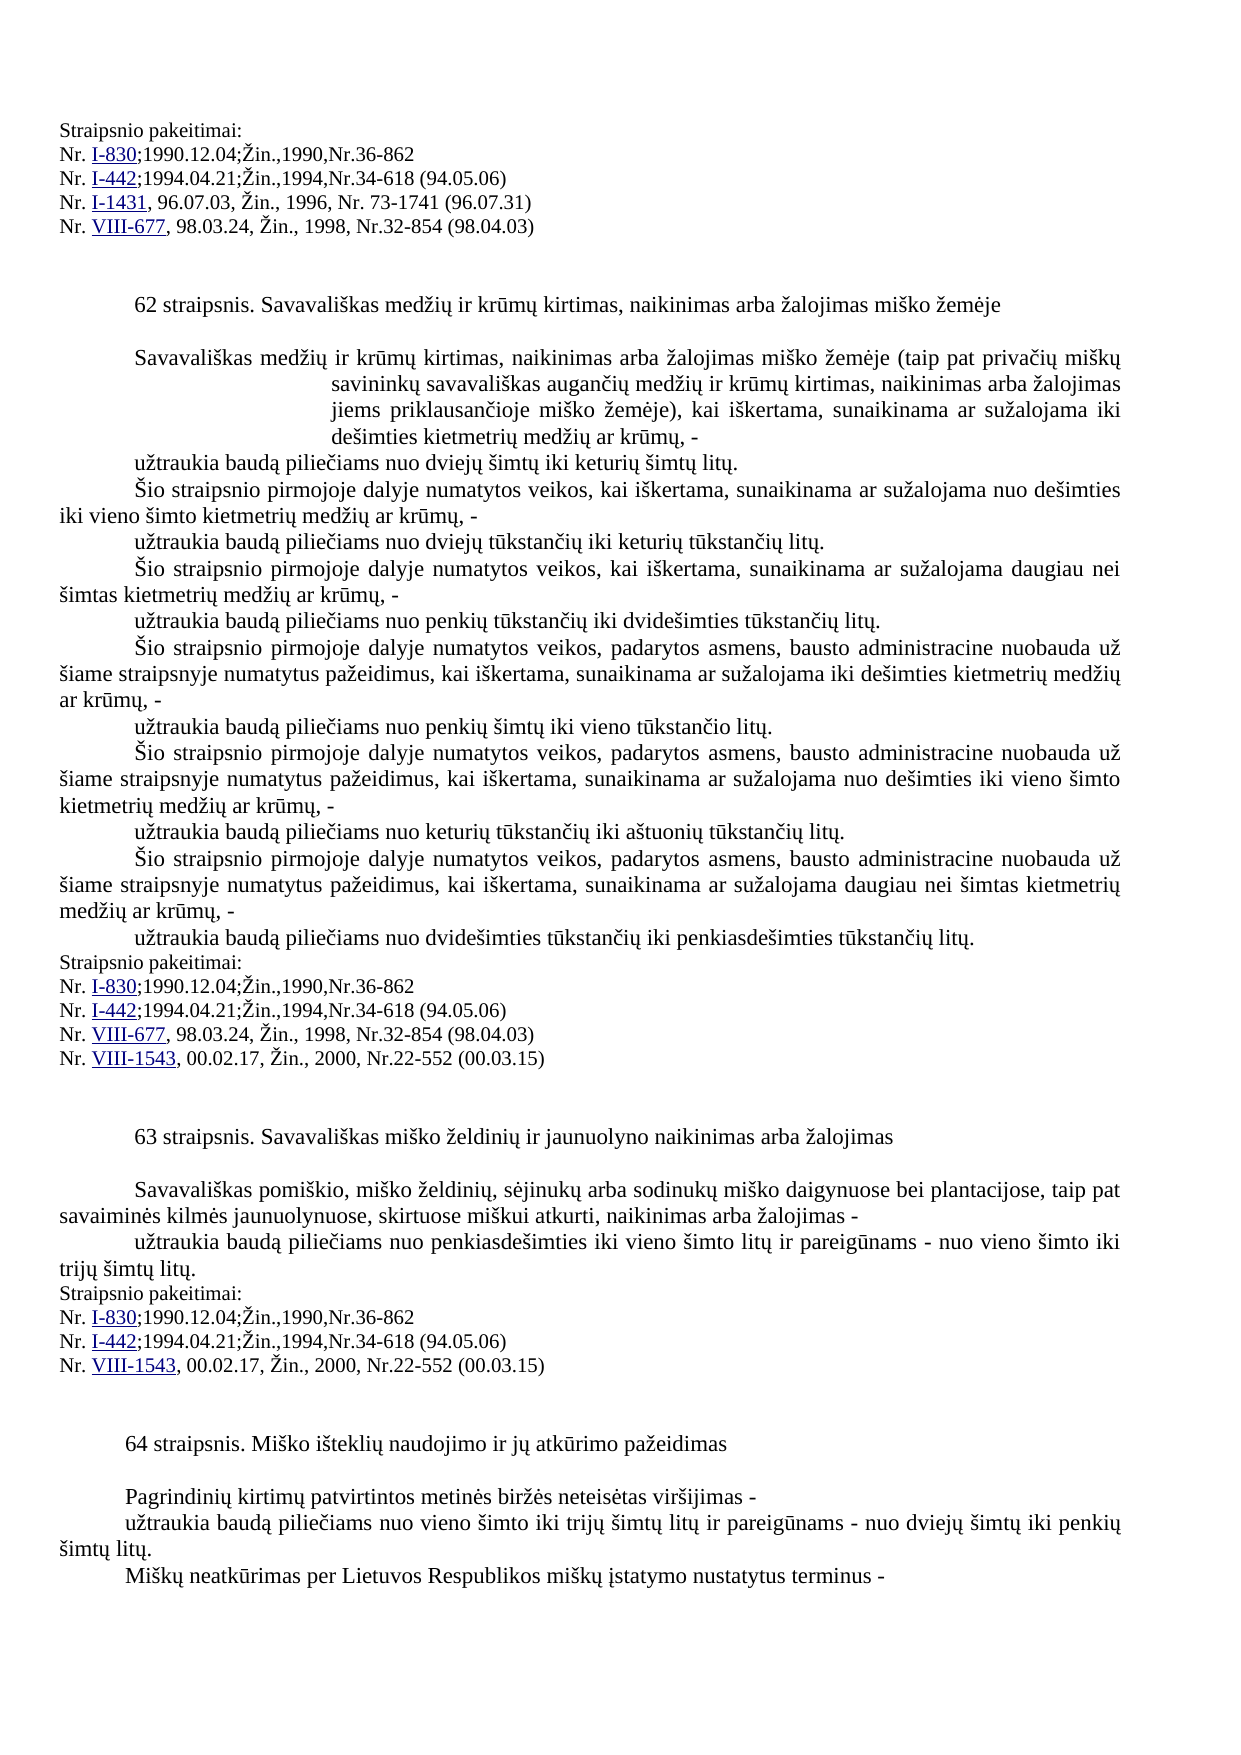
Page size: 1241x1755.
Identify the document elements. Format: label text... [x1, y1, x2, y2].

text Šio straipsnio pirmojoje dalyje numatytos veikos, kai iškertama, sunaikinama ar sužalojama nuo dešimties iki vieno šimto kietmetrių medžių ar krūmų, - [59, 476, 1122, 528]
text Straipsnio pakeitimai: [59, 118, 1122, 142]
text 64 straipsnis. Miško išteklių naudojimo ir jų atkūrimo pažeidimas [59, 1430, 1122, 1456]
text Nr. I-830;1990.12.04;Žin.,1990,Nr.36-862 [59, 142, 1122, 166]
text Nr. VIII-677, 98.03.24, Žin., 1998, Nr.32-854 (98.04.03) [59, 214, 1122, 238]
text Šio straipsnio pirmojoje dalyje numatytos veikos, padarytos asmens, bausto administracine nuobauda už šiame straipsnyje numatytus pažeidimus, kai iškertama, sunaikinama ar sužalojama nuo dešimties iki vieno šimto kietmetrių medžių ar krūmų, - [59, 739, 1122, 818]
text Pagrindinių kirtimų patvirtintos metinės biržės neteisėtas viršijimas - [59, 1483, 1122, 1509]
text 63 straipsnis. Savavališkas miško želdinių ir jaunuolyno naikinimas arba žalojimas [134, 1123, 1122, 1149]
text Miškų neatkūrimas per Lietuvos Respublikos miškų įstatymo nustatytus terminus - [59, 1562, 1122, 1588]
text užtraukia baudą piliečiams nuo keturių tūkstančių iki aštuonių tūkstančių litų. [59, 818, 1122, 844]
text Nr. VIII-1543, 00.02.17, Žin., 2000, Nr.22-552 (00.03.15) [59, 1353, 1122, 1377]
text Nr. I-442;1994.04.21;Žin.,1994,Nr.34-618 (94.05.06) [59, 998, 1122, 1022]
text Nr. I-1431, 96.07.03, Žin., 1996, Nr. 73-1741 (96.07.31) [59, 190, 1122, 214]
text Savavališkas medžių ir krūmų kirtimas, naikinimas arba žalojimas miško žemėje (taip pat privačių miškų savininkų savavališkas augančių medžių ir krūmų kirtimas, naikinimas arba žalojimas jiems priklausančioje miško žemėje), kai iškertama, sunaikinama ar sužalojama iki dešimties kietmetrių medžių ar krūmų, - [134, 344, 1122, 449]
text užtraukia baudą piliečiams nuo penkiasdešimties iki vieno šimto litų ir pareigūnams - nuo vieno šimto iki trijų šimtų litų. [59, 1228, 1122, 1281]
text Šio straipsnio pirmojoje dalyje numatytos veikos, padarytos asmens, bausto administracine nuobauda už šiame straipsnyje numatytus pažeidimus, kai iškertama, sunaikinama ar sužalojama iki dešimties kietmetrių medžių ar krūmų, - [59, 634, 1122, 713]
text užtraukia baudą piliečiams nuo dviejų tūkstančių iki keturių tūkstančių litų. [59, 528, 1122, 555]
text Nr. VIII-1543, 00.02.17, Žin., 2000, Nr.22-552 (00.03.15) [59, 1046, 1122, 1070]
text užtraukia baudą piliečiams nuo dviejų šimtų iki keturių šimtų litų. [59, 449, 1122, 476]
text Nr. VIII-677, 98.03.24, Žin., 1998, Nr.32-854 (98.04.03) [59, 1022, 1122, 1046]
text Straipsnio pakeitimai: [59, 950, 1122, 974]
text Nr. I-442;1994.04.21;Žin.,1994,Nr.34-618 (94.05.06) [59, 166, 1122, 190]
text Šio straipsnio pirmojoje dalyje numatytos veikos, padarytos asmens, bausto administracine nuobauda už šiame straipsnyje numatytus pažeidimus, kai iškertama, sunaikinama ar sužalojama daugiau nei šimtas kietmetrių medžių ar krūmų, - [59, 844, 1122, 924]
text Nr. I-830;1990.12.04;Žin.,1990,Nr.36-862 [59, 974, 1122, 998]
text užtraukia baudą piliečiams nuo dvidešimties tūkstančių iki penkiasdešimties tūkstančių litų. [59, 924, 1122, 950]
text Straipsnio pakeitimai: [59, 1281, 1122, 1305]
text 62 straipsnis. Savavališkas medžių ir krūmų kirtimas, naikinimas arba žalojimas miško žemėje [134, 291, 1122, 317]
text užtraukia baudą piliečiams nuo vieno šimto iki trijų šimtų litų ir pareigūnams - nuo dviejų šimtų iki penkių šimtų litų. [59, 1509, 1122, 1562]
text užtraukia baudą piliečiams nuo penkių tūkstančių iki dvidešimties tūkstančių litų. [59, 607, 1122, 634]
text Savavališkas pomiškio, miško želdinių, sėjinukų arba sodinukų miško daigynuose bei plantacijose, taip pat savaiminės kilmės jaunuolynuose, skirtuose miškui atkurti, naikinimas arba žalojimas - [59, 1176, 1122, 1228]
text Nr. I-442;1994.04.21;Žin.,1994,Nr.34-618 (94.05.06) [59, 1329, 1122, 1353]
text užtraukia baudą piliečiams nuo penkių šimtų iki vieno tūkstančio litų. [59, 713, 1122, 739]
text Nr. I-830;1990.12.04;Žin.,1990,Nr.36-862 [59, 1305, 1122, 1329]
text Šio straipsnio pirmojoje dalyje numatytos veikos, kai iškertama, sunaikinama ar sužalojama daugiau nei šimtas kietmetrių medžių ar krūmų, - [59, 555, 1122, 607]
